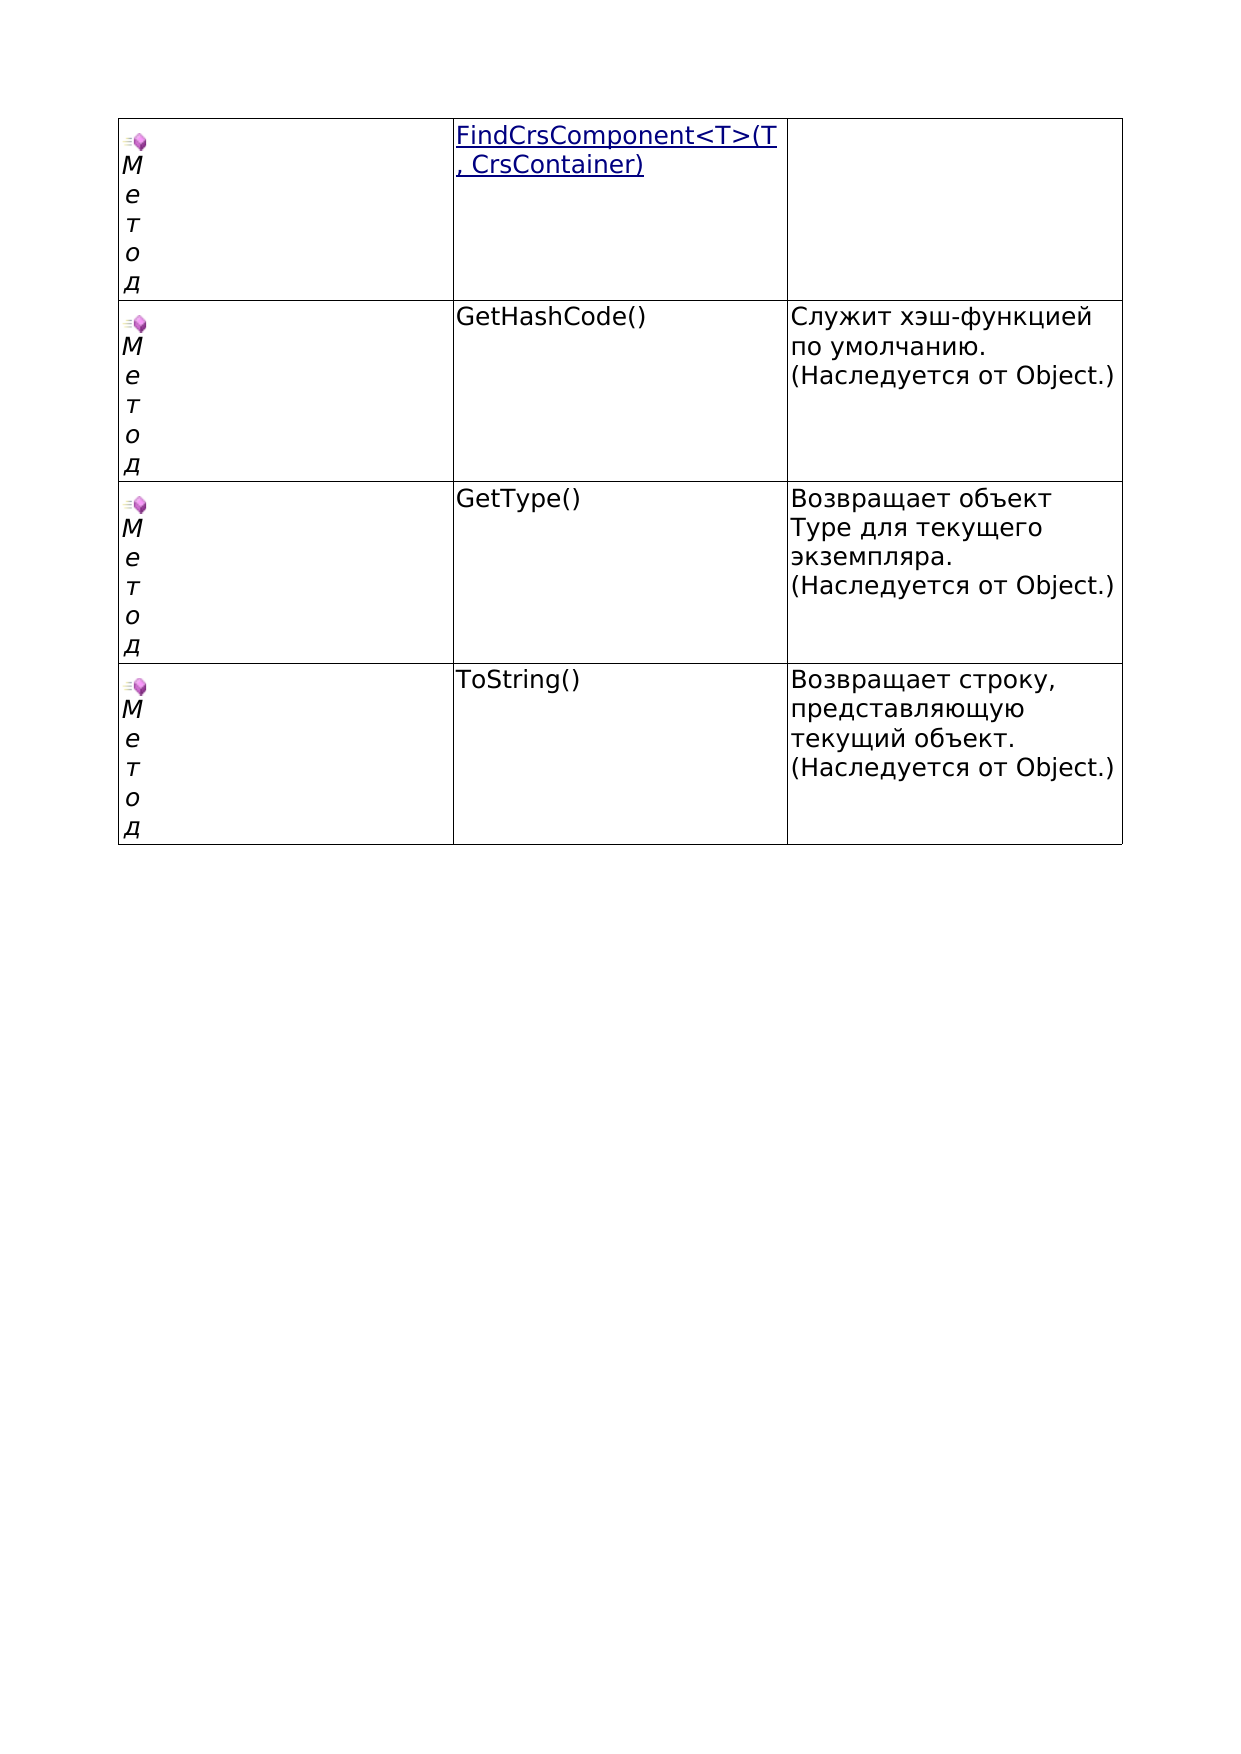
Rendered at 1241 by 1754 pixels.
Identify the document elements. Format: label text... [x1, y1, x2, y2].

table_cell Служит хэш-функцией по умолчанию. (Наследуется от Object.) [788, 301, 1122, 481]
table_cell GetType() [454, 482, 787, 662]
table_cell [119, 119, 453, 299]
table_cell FindCrsComponent<T>(T, CrsContainer) [454, 119, 787, 299]
table_cell ToString() [454, 664, 787, 844]
table_cell Возвращает строку, представляющую текущий объект. (Наследуется от Object.) [788, 664, 1122, 844]
table_cell Возвращает объект Type для текущего экземпляра. (Наследуется от Object.) [788, 482, 1122, 662]
table_cell [119, 482, 453, 662]
table_cell [788, 119, 1122, 299]
picture [121, 678, 147, 696]
picture [121, 133, 147, 151]
table_cell [119, 664, 453, 844]
table_cell [119, 301, 453, 481]
table_cell GetHashCode() [454, 301, 787, 481]
picture [121, 496, 147, 514]
picture [121, 315, 147, 333]
